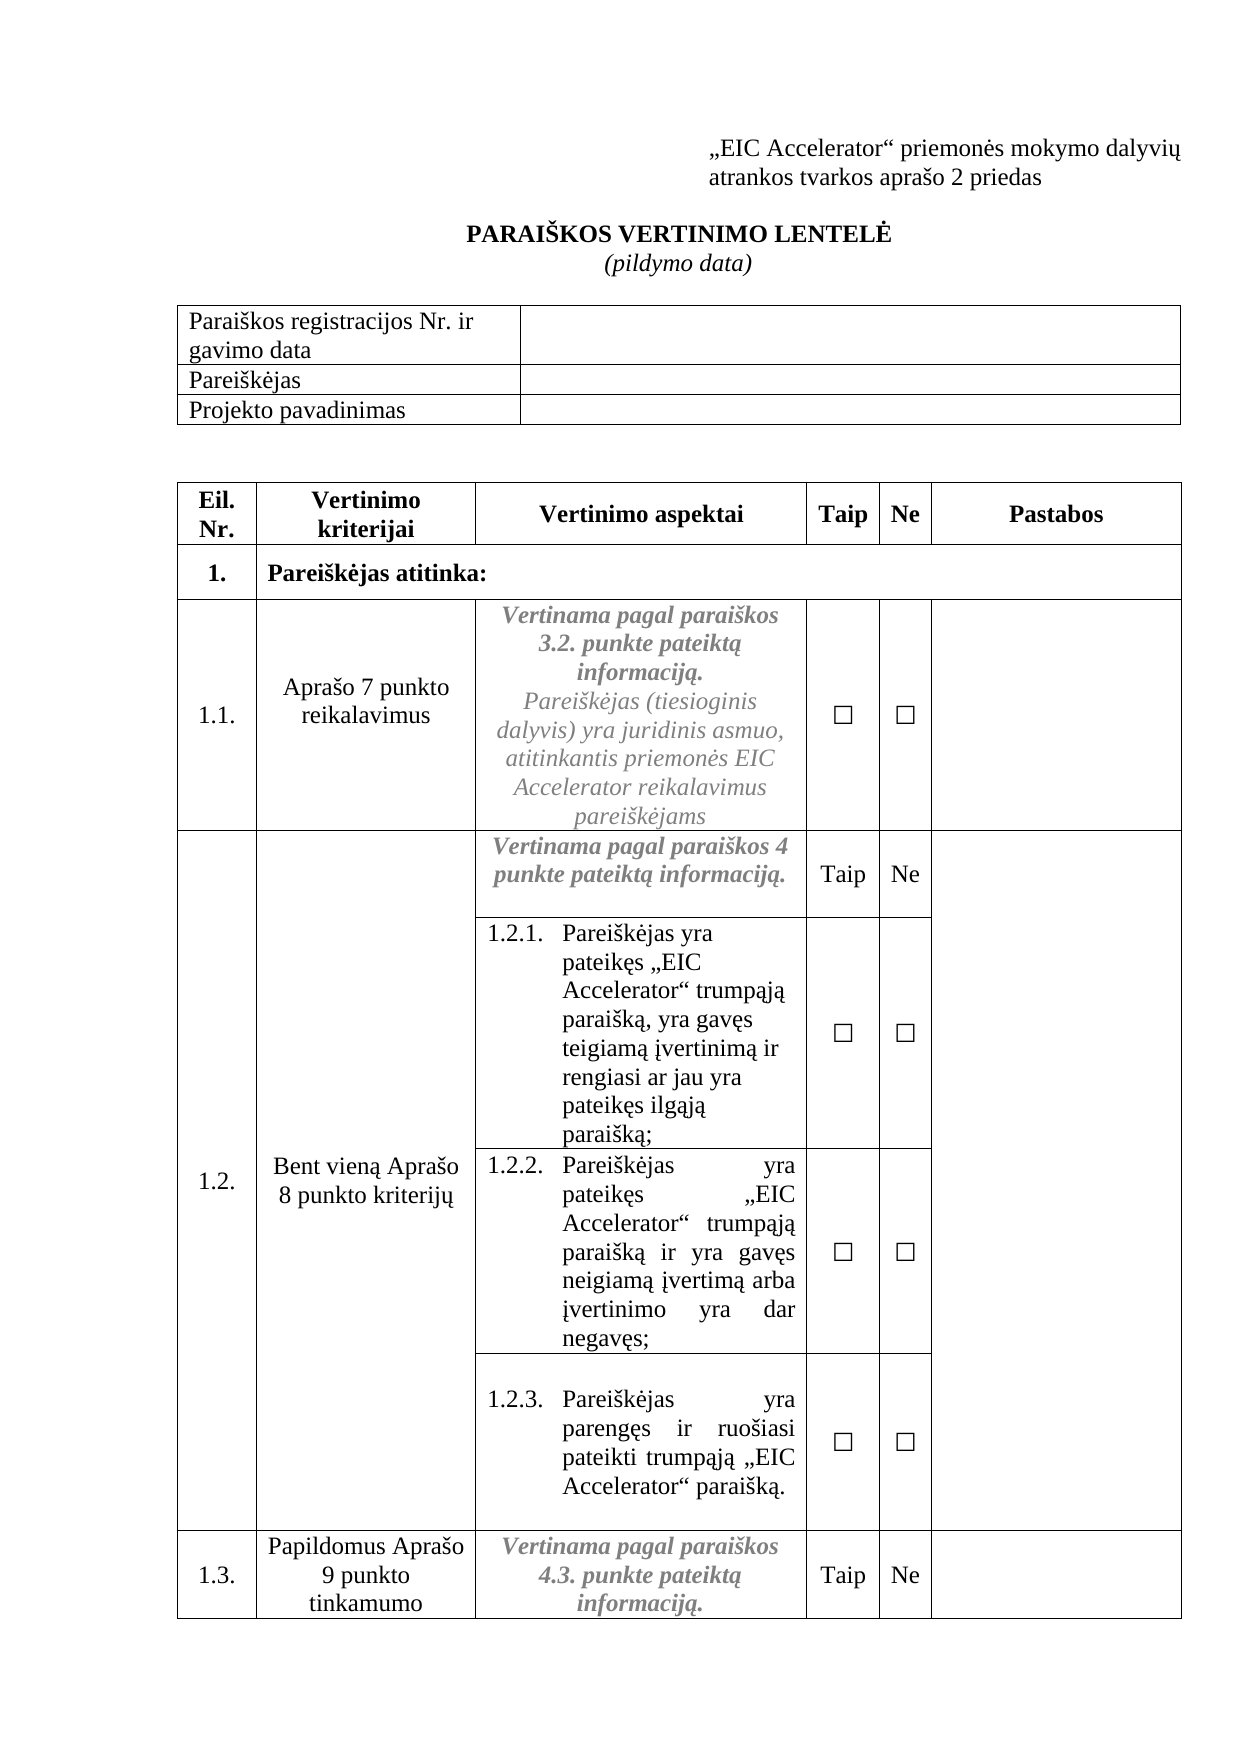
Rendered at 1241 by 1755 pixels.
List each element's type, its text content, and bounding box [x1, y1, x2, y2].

table_cell Bent vieną Aprašo 8 punkto kriterijų [257, 831, 475, 1529]
table_cell Aprašo 7 punkto reikalavimus [257, 600, 475, 830]
table_cell Vertinama pagal paraiškos 3.2. punkte pateiktą informaciją. Pareiškėjas (tiesioginis dalyvis) yra juridinis asmuo, atitinkantis priemonės EIC Accelerator reikalavimus pareiškėjams [476, 600, 806, 830]
table_cell ☐ [807, 1354, 879, 1529]
table_cell Vertinama pagal paraiškos 4 punkte pateiktą informaciją. [476, 831, 806, 917]
table_cell 1.1. [178, 600, 256, 830]
table_cell Taip [807, 831, 879, 917]
table_cell Ne [880, 1531, 931, 1618]
table_cell ☐ [880, 600, 931, 830]
table_cell 1.3. [178, 1531, 256, 1618]
table_header Taip [807, 483, 879, 544]
text (pildymo data) [177, 248, 1181, 277]
table_cell [521, 365, 1180, 394]
table_cell ☐ [807, 918, 879, 1148]
table_cell [932, 600, 1181, 830]
table_cell Pareiškėjas [178, 365, 520, 394]
table_cell ☐ [807, 600, 879, 830]
table_cell ☐ [807, 1149, 879, 1353]
table_header Eil. Nr. [178, 483, 256, 544]
table_header Paraiškos registracijos Nr. ir gavimo data [178, 306, 520, 364]
table_cell [932, 1531, 1181, 1618]
table_cell Pareiškėjas atitinka: [257, 545, 1181, 599]
table_cell 1.2.1. Pareiškėjas yra pateikęs „EIC Accelerator“ trumpąją paraišką, yra gavęs teigiamą įvertinimą ir rengiasi ar jau yra pateikęs ilgąją paraišką; [476, 918, 806, 1148]
table_cell 1. [178, 545, 256, 599]
text PARAIŠKOS VERTINIMO LENTELĖ [177, 219, 1181, 248]
text „EIC Accelerator“ priemonės mokymo dalyvių [709, 133, 1181, 162]
table_cell [932, 831, 1181, 1529]
table_cell Papildomus Aprašo 9 punkto tinkamumo [257, 1531, 475, 1618]
table_cell Projekto pavadinimas [178, 395, 520, 423]
table_cell ☐ [880, 918, 931, 1148]
table_cell ☐ [880, 1354, 931, 1529]
table_header [521, 306, 1180, 364]
table_cell [521, 395, 1180, 423]
table_cell ☐ [880, 1149, 931, 1353]
table_cell Taip [807, 1531, 879, 1618]
table_header Vertinimo kriterijai [257, 483, 475, 544]
table_cell 1.2.3. Pareiškėjas yra parengęs ir ruošiasi pateikti trumpąją „EIC Accelerator“ paraišką. [476, 1354, 806, 1529]
table_cell Vertinama pagal paraiškos 4.3. punkte pateiktą informaciją. [476, 1531, 806, 1618]
table_cell Ne [880, 831, 931, 917]
table_header Ne [880, 483, 931, 544]
table_header Vertinimo aspektai [476, 483, 806, 544]
table_cell 1.2.2. Pareiškėjas yra pateikęs „EIC Accelerator“ trumpąją paraišką ir yra gavęs neigiamą įvertimą arba įvertinimo yra dar negavęs; [476, 1149, 806, 1353]
text atrankos tvarkos aprašo 2 priedas [709, 162, 1181, 190]
table_header Pastabos [932, 483, 1181, 544]
table_cell 1.2. [178, 831, 256, 1529]
